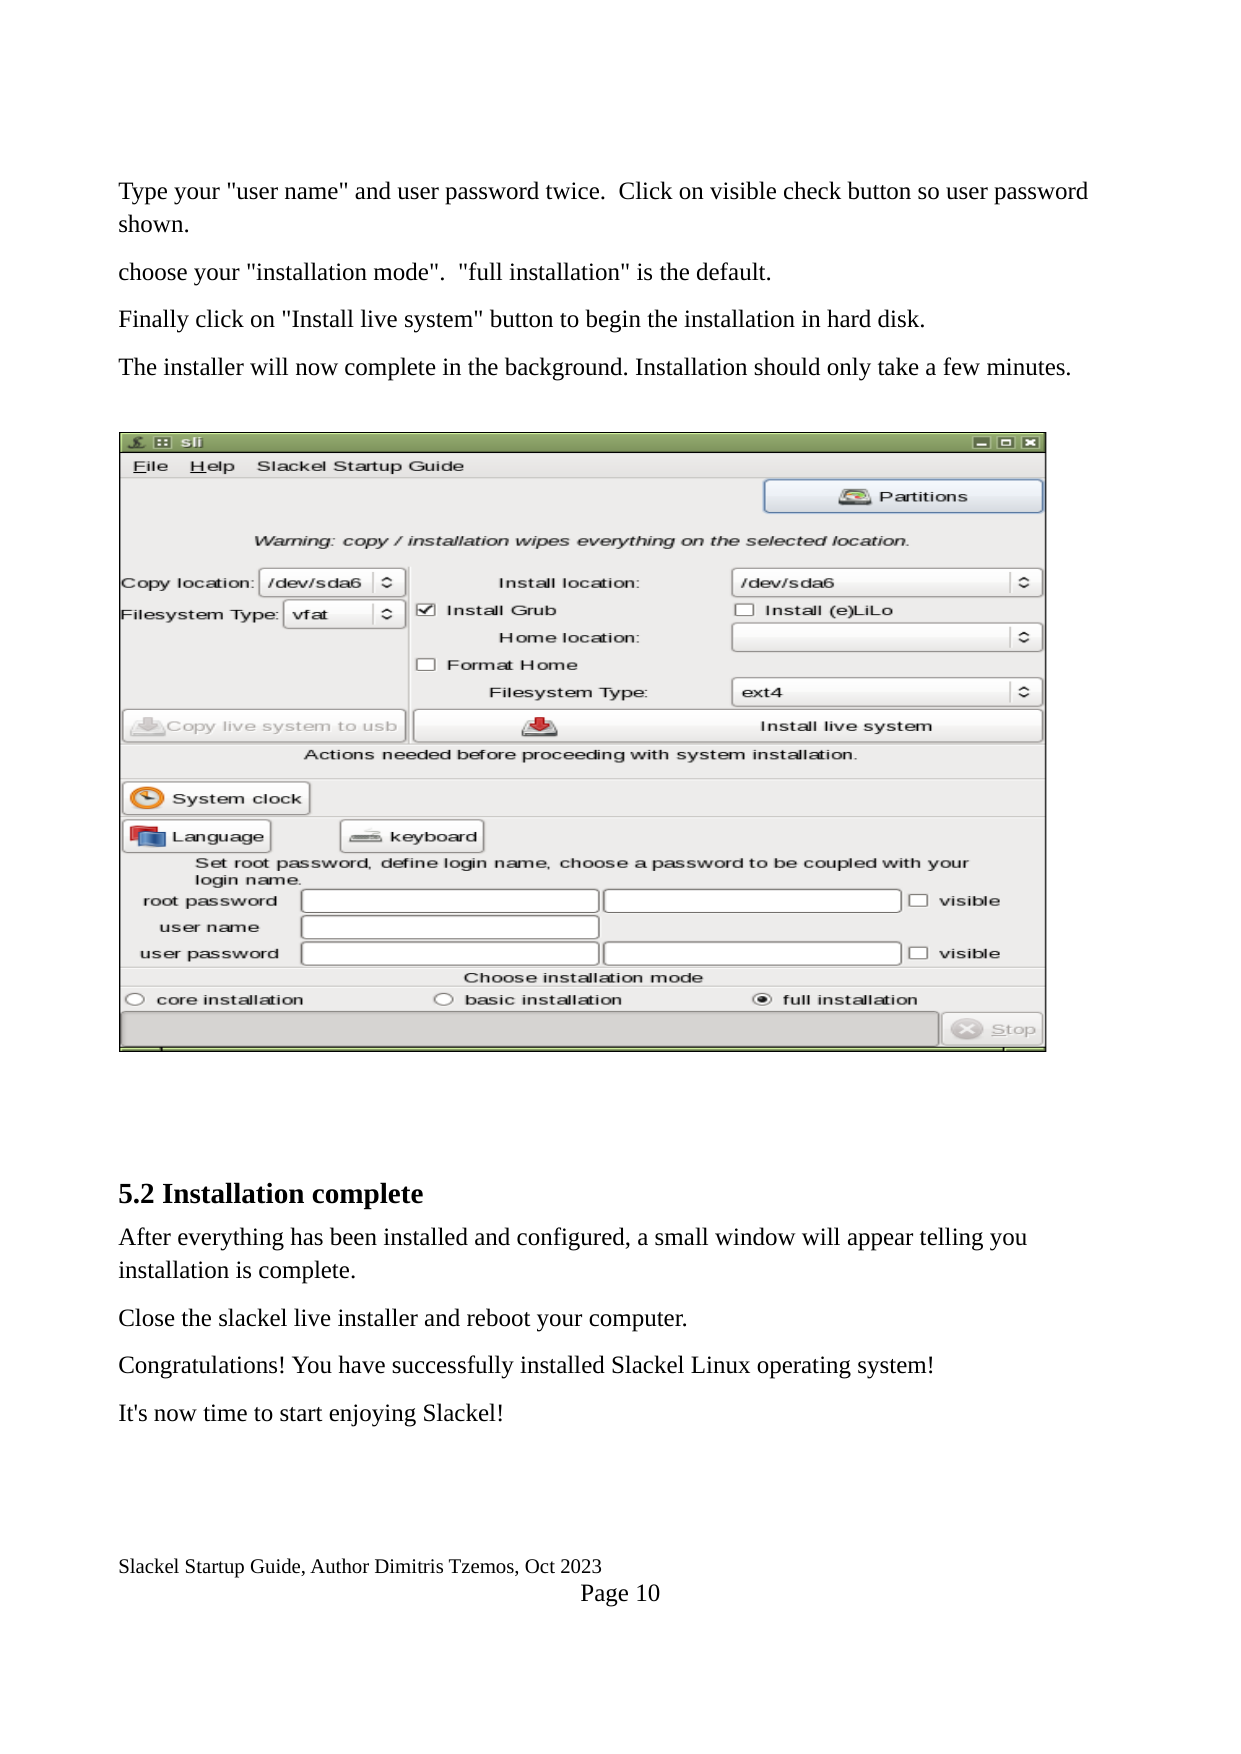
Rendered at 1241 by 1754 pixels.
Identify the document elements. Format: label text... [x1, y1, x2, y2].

text It's now time to start enjoying Slackel! [118, 1398, 1122, 1427]
text Congratulations! You have successfully installed Slackel Linux operating system! [118, 1350, 1122, 1379]
text Finally click on "Install live system" button to begin the installation in hard disk. [118, 304, 1122, 333]
text The installer will now complete in the background. Installation should only take a few minutes. [118, 352, 1122, 381]
text After everything has been installed and configured, a small window will appear telling you installation is complete. [118, 1222, 1122, 1284]
text Close the slackel live installer and reboot your computer. [118, 1303, 1122, 1331]
picture [119, 432, 1047, 1052]
text Type your "user name" and user password twice. Click on visible check button so user password shown. [118, 176, 1122, 238]
text choose your "installation mode". "full installation" is the default. [118, 257, 1122, 286]
subtitle 5.2 Installation complete [118, 1176, 1122, 1209]
